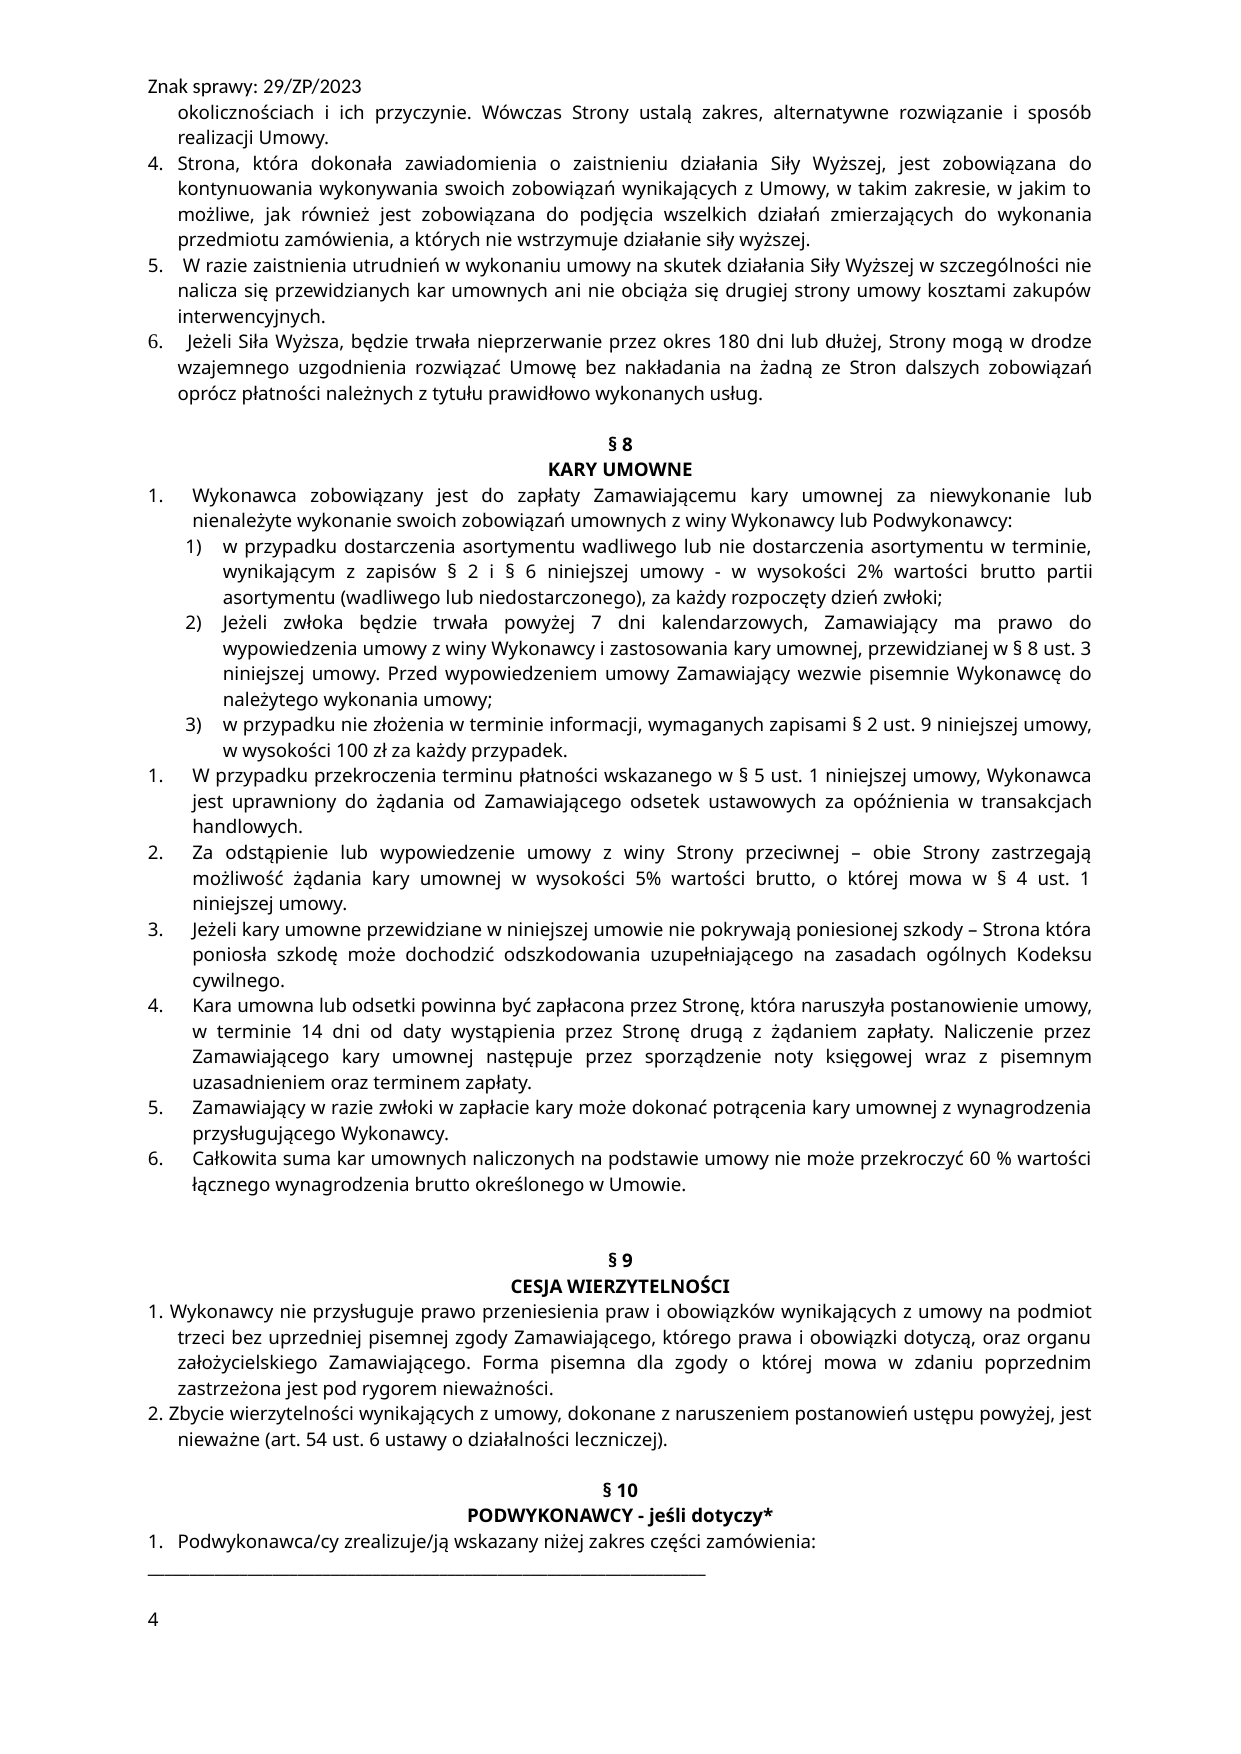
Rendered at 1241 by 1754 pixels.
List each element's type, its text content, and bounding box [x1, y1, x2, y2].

text 1. Wykonawcy nie przysługuje prawo przeniesienia praw i obowiązków wynikających z umowy na podmiot trzeci bez uprzedniej pisemnej zgody Zamawiającego, którego prawa i obowiązki dotyczą, oraz organu założycielskiego Zamawiającego. Forma pisemna dla zgody o której mowa w zdaniu poprzednim zastrzeżona jest pod rygorem nieważności. [148, 1299, 1093, 1401]
text CESJA WIERZYTELNOŚCI [148, 1273, 1093, 1299]
list w przypadku dostarczenia asortymentu wadliwego lub nie dostarczenia asortymentu w terminie, wynikającym z zapisów § 2 i § 6 niniejszej umowy - w wysokości 2% wartości brutto partii asortymentu (wadliwego lub niedostarczonego), za każdy rozpoczęty dzień zwłoki; [185, 533, 1093, 609]
list Jeżeli zwłoka będzie trwała powyżej 7 dni kalendarzowych, Zamawiający ma prawo do wypowiedzenia umowy z winy Wykonawcy i zastosowania kary umownej, przewidzianej w § 8 ust. 3 niniejszej umowy. Przed wypowiedzeniem umowy Zamawiający wezwie pisemnie Wykonawcę do należytego wykonania umowy; [185, 609, 1093, 712]
list Jeżeli kary umowne przewidziane w niniejszej umowie nie pokrywają poniesionej szkody – Strona która poniosła szkodę może dochodzić odszkodowania uzupełniającego na zasadach ogólnych Kodeksu cywilnego. [148, 916, 1093, 992]
list Strona, która dokonała zawiadomienia o zaistnieniu działania Siły Wyższej, jest zobowiązana do kontynuowania wykonywania swoich zobowiązań wynikających z Umowy, w takim zakresie, w jakim to możliwe, jak również jest zobowiązana do podjęcia wszelkich działań zmierzających do wykonania przedmiotu zamówienia, a których nie wstrzymuje działanie siły wyższej. [148, 150, 1093, 252]
list Kara umowna lub odsetki powinna być zapłacona przez Stronę, która naruszyła postanowienie umowy, w terminie 14 dni od daty wystąpienia przez Stronę drugą z żądaniem zapłaty. Naliczenie przez Zamawiającego kary umownej następuje przez sporządzenie noty księgowej wraz z pisemnym uzasadnieniem oraz terminem zapłaty. [148, 992, 1093, 1094]
list Za odstąpienie lub wypowiedzenie umowy z winy Strony przeciwnej – obie Strony zastrzegają możliwość żądania kary umownej w wysokości 5% wartości brutto, o której mowa w § 4 ust. 1 niniejszej umowy. [148, 839, 1093, 916]
list Podwykonawca/cy zrealizuje/ją wskazany niżej zakres części zamówienia: [148, 1528, 1093, 1554]
list W razie zaistnienia utrudnień w wykonaniu umowy na skutek działania Siły Wyższej w szczególności nie nalicza się przewidzianych kar umownych ani nie obciąża się drugiej strony umowy kosztami zakupów interwencyjnych. [148, 252, 1093, 329]
text KARY UMOWNE [148, 456, 1093, 482]
list Jeżeli Siła Wyższa, będzie trwała nieprzerwanie przez okres 180 dni lub dłużej, Strony mogą w drodze wzajemnego uzgodnienia rozwiązać Umowę bez nakładania na żadną ze Stron dalszych zobowiązań oprócz płatności należnych z tytułu prawidłowo wykonanych usług. [148, 329, 1093, 405]
text § 8 [148, 431, 1093, 456]
list Wykonawca zobowiązany jest do zapłaty Zamawiającemu kary umownej za niewykonanie lub nienależyte wykonanie swoich zobowiązań umownych z winy Wykonawcy lub Podwykonawcy: [148, 482, 1093, 533]
text § 10 [148, 1477, 1093, 1503]
list Całkowita suma kar umownych naliczonych na podstawie umowy nie może przekroczyć 60 % wartości łącznego wynagrodzenia brutto określonego w Umowie. [148, 1146, 1093, 1197]
text 2. Zbycie wierzytelności wynikających z umowy, dokonane z naruszeniem postanowień ustępu powyżej, jest nieważne (art. 54 ust. 6 ustawy o działalności leczniczej). [148, 1401, 1093, 1452]
list w przypadku nie złożenia w terminie informacji, wymaganych zapisami § 2 ust. 9 niniejszej umowy, w wysokości 100 zł za każdy przypadek. [185, 712, 1093, 763]
list W przypadku przekroczenia terminu płatności wskazanego w § 5 ust. 1 niniejszej umowy, Wykonawca jest uprawniony do żądania od Zamawiającego odsetek ustawowych za opóźnienia w transakcjach handlowych. [148, 763, 1093, 839]
list okolicznościach i ich przyczynie. Wówczas Strony ustalą zakres, alternatywne rozwiązanie i sposób realizacji Umowy. [148, 99, 1093, 150]
text § 9 [148, 1248, 1093, 1273]
list ___________________________________________________________________ [148, 1554, 1093, 1579]
text PODWYKONAWCY - jeśli dotyczy* [148, 1503, 1093, 1528]
list Zamawiający w razie zwłoki w zapłacie kary może dokonać potrącenia kary umownej z wynagrodzenia przysługującego Wykonawcy. [148, 1094, 1093, 1146]
